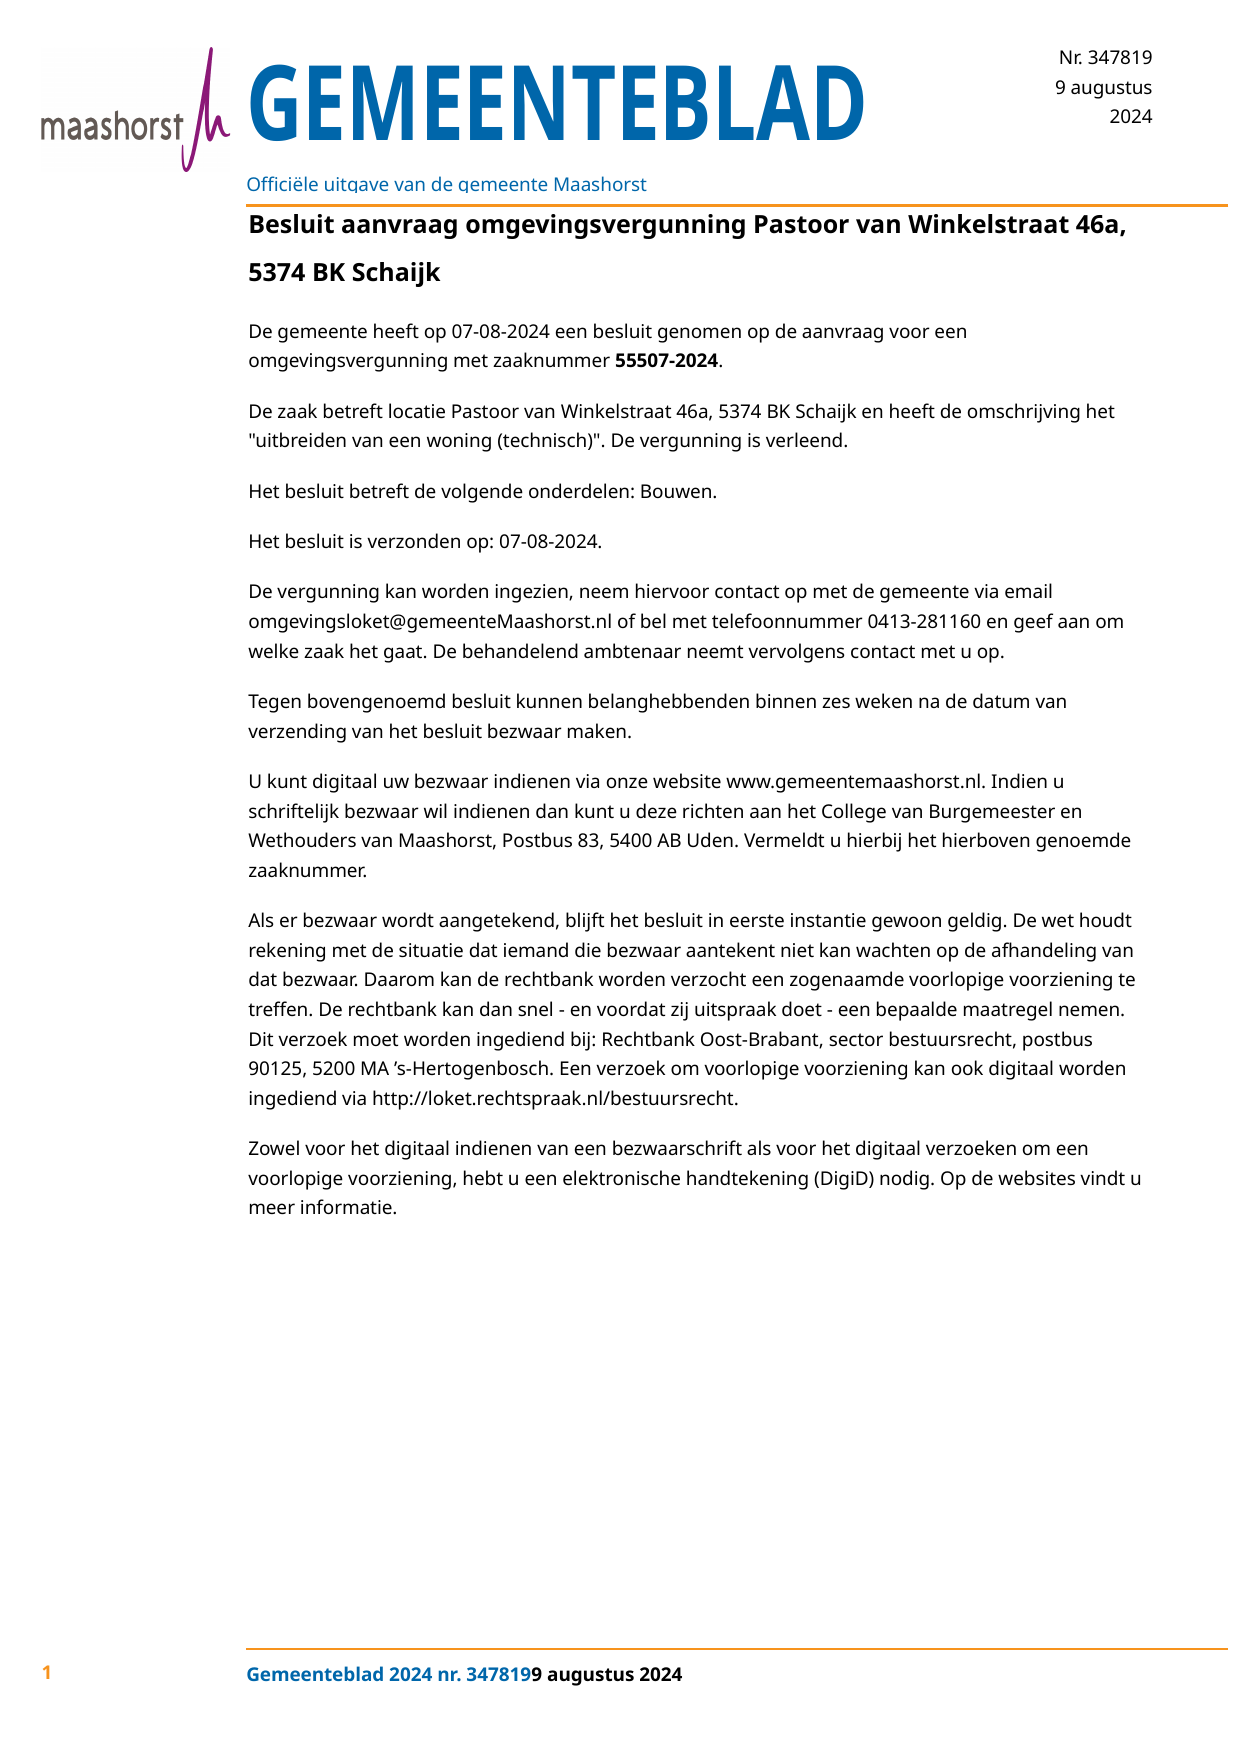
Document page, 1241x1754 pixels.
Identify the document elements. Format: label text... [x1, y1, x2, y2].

text De vergunning kan worden ingezien, neem hiervoor contact op met de gemeente via email omgevingsloket@gemeenteMaashorst.nl of bel met telefoonnummer 0413-281160 en geef aan om welke zaak het gaat. De behandelend ambtenaar neemt vervolgens contact met u op. [248, 579, 1152, 664]
text Zowel voor het digitaal indienen van een bezwaarschrift als voor het digitaal verzoeken om een voorlopige voorziening, hebt u een elektronische handtekening (DigiD) nodig. Op de websites vindt u meer informatie. [248, 1135, 1152, 1220]
text Besluit aanvraag omgevingsvergunning Pastoor van Winkelstraat 46a, 5374 BK Schaijk [248, 207, 1152, 288]
text Tegen bovengenoemd besluit kunnen belanghebbenden binnen zes weken na de datum van verzending van het besluit bezwaar maken. [248, 688, 1152, 744]
text Het besluit betreft de volgende onderdelen: Bouwen. [248, 478, 1152, 504]
text U kunt digitaal uw bezwaar indienen via onze website www.gemeentemaashorst.nl. Indien u schriftelijk bezwaar wil indienen dan kunt u deze richten aan het College van Burgemeester en Wethouders van Maashorst, Postbus 83, 5400 AB Uden. Vermeldt u hierbij het hierboven genoemde zaaknummer. [248, 768, 1152, 883]
text Het besluit is verzonden op: 07-08-2024. [248, 528, 1152, 554]
text De zaak betreft locatie Pastoor van Winkelstraat 46a, 5374 BK Schaijk en heeft de omschrijving het "uitbreiden van een woning (technisch)". De vergunning is verleend. [248, 398, 1152, 453]
picture [41, 47, 231, 172]
text De gemeente heeft op 07-08-2024 een besluit genomen op de aanvraag voor een omgevingsvergunning met zaaknummer 55507-2024. [248, 318, 1152, 373]
text Als er bezwaar wordt aangetekend, blijft het besluit in eerste instantie gewoon geldig. De wet houdt rekening met de situatie dat iemand die bezwaar aantekent niet kan wachten op de afhandeling van dat bezwaar. Daarom kan de rechtbank worden verzocht een zogenaamde voorlopige voorziening te treffen. De rechtbank kan dan snel - en voordat zij uitspraak doet - een bepaalde maatregel nemen. Dit verzoek moet worden ingediend bij: Rechtbank Oost-Brabant, sector bestuursrecht, postbus 90125, 5200 MA ’s-Hertogenbosch. Een verzoek om voorlopige voorziening kan ook digitaal worden ingediend via http://loket.rechtspraak.nl/bestuursrecht. [248, 907, 1152, 1111]
